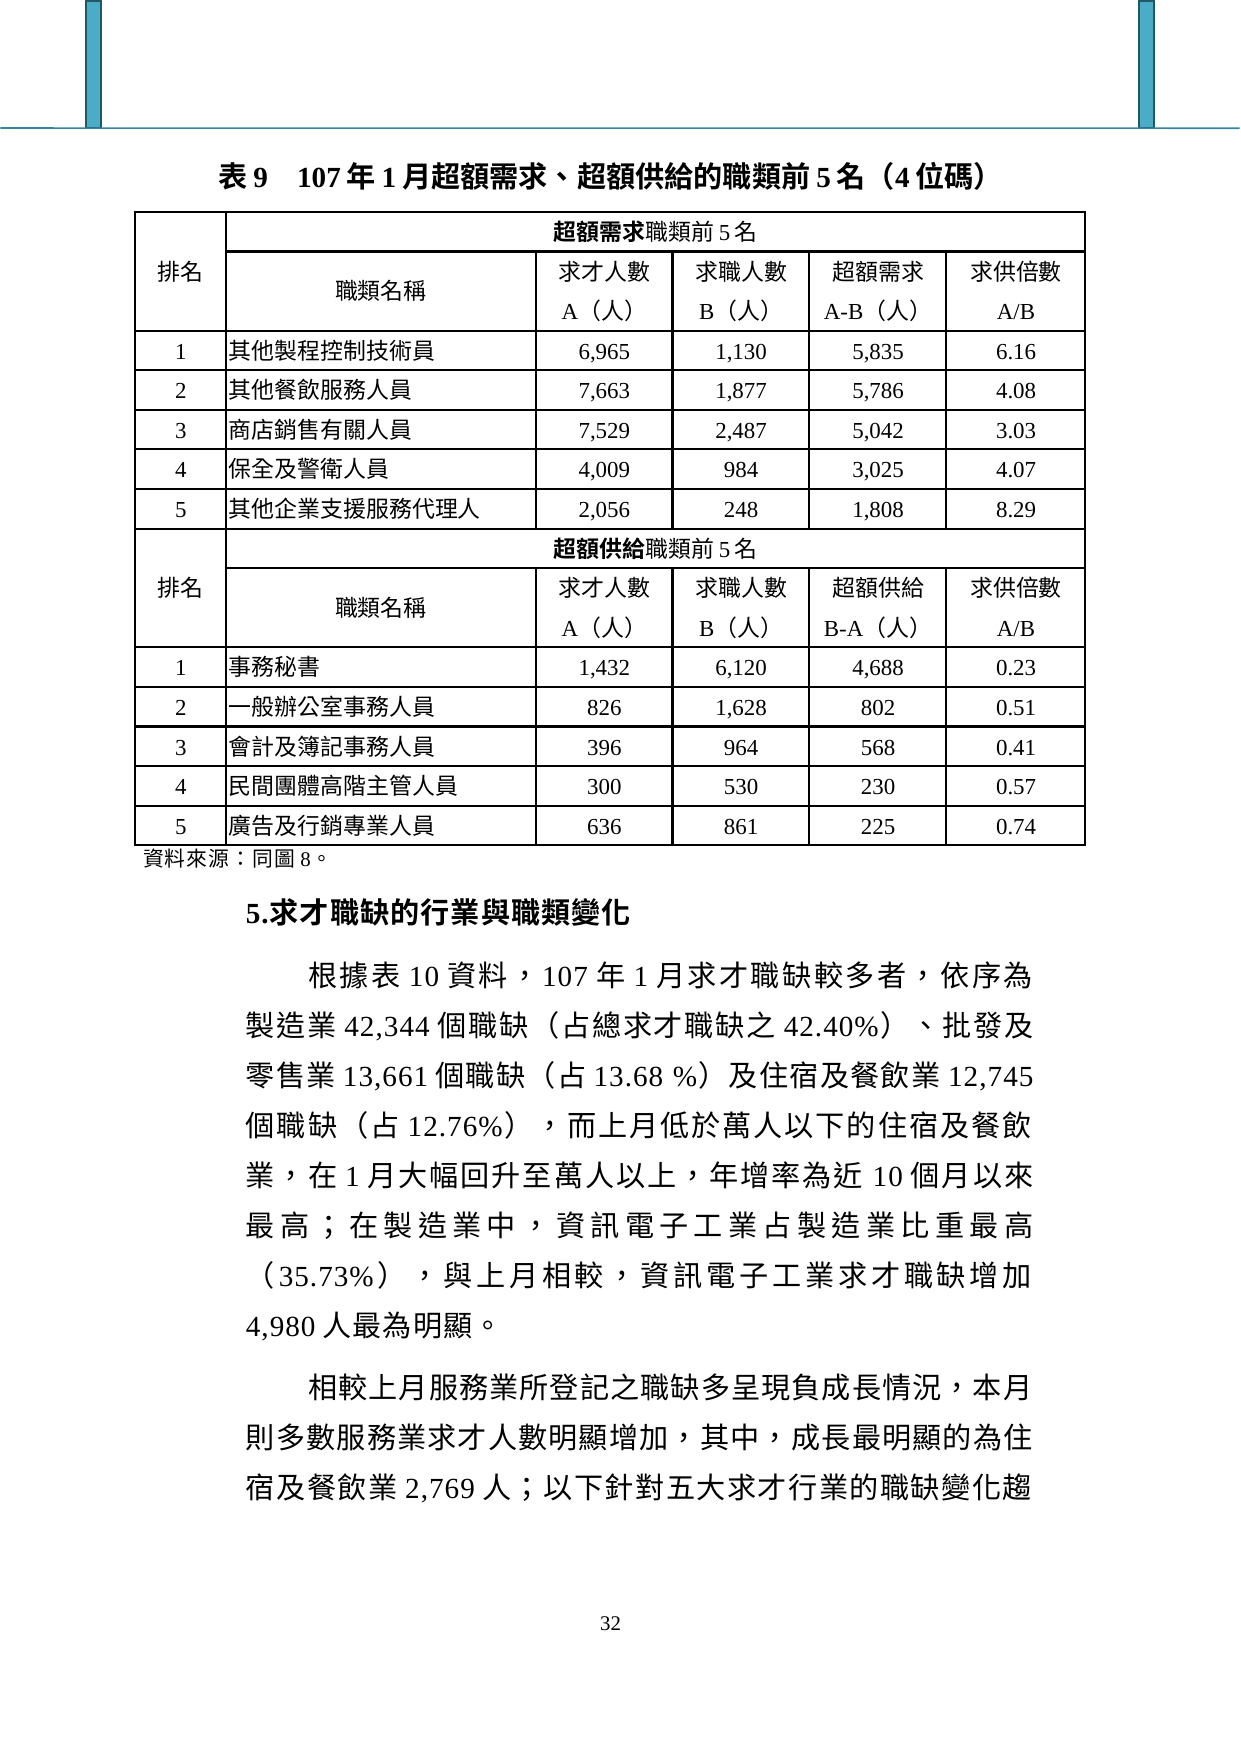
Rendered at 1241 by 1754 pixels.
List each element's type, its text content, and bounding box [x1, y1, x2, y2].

table_cell 其他製程控制技術員 [227, 332, 535, 369]
table_cell A（人） [537, 607, 671, 646]
table_cell 2,056 [537, 490, 671, 527]
table_cell B（人） [674, 290, 808, 329]
table_cell 225 [810, 807, 945, 844]
table_cell 3,025 [810, 450, 945, 488]
table_cell 984 [674, 450, 808, 488]
table_cell 6,965 [537, 332, 671, 369]
table_cell 事務秘書 [227, 648, 535, 686]
table_cell 3 [136, 411, 225, 448]
table_cell 廣告及行銷專業人員 [227, 807, 535, 844]
table_cell 會計及簿記事務人員 [227, 728, 535, 765]
table_cell 求供倍數 [947, 569, 1084, 607]
table_cell 0.51 [947, 688, 1084, 725]
table_cell 1,130 [674, 332, 808, 369]
table_cell 7,529 [537, 411, 671, 448]
table_cell 2,487 [674, 411, 808, 448]
table_cell 一般辦公室事務人員 [227, 688, 535, 725]
table_cell A/B [947, 290, 1084, 329]
table_header 排名 [136, 213, 225, 329]
table_cell 求才人數 [537, 253, 671, 290]
table_cell 530 [674, 767, 808, 804]
table_cell 超額需求 [810, 253, 945, 290]
table_cell 1,432 [537, 648, 671, 686]
table_cell B（人） [674, 607, 808, 646]
table_cell 其他企業支援服務代理人 [227, 490, 535, 527]
table_cell 6.16 [947, 332, 1084, 369]
table_cell 636 [537, 807, 671, 844]
table_cell 0.23 [947, 648, 1084, 686]
table_cell 396 [537, 728, 671, 765]
table_cell 300 [537, 767, 671, 804]
table_cell 0.57 [947, 767, 1084, 804]
table_cell 超額供給職類前5名 [227, 530, 1084, 567]
table_cell A/B [947, 607, 1084, 646]
table_cell 保全及警衛人員 [227, 450, 535, 488]
table_cell 4 [136, 450, 225, 488]
table_cell 568 [810, 728, 945, 765]
table_cell 4.07 [947, 450, 1084, 488]
table_cell 2 [136, 371, 225, 409]
text 相較上月服務業所登記之職缺多呈現負成長情況，本月則多數服務業求才人數明顯增加，其中，成長最明顯的為住宿及餐飲業2,769人；以下針對五大求才行業的職缺變化趨 [246, 1359, 1033, 1509]
table_cell 其他餐飲服務人員 [227, 371, 535, 409]
subtitle 5.求才職缺的行業與職類變化 [246, 884, 1033, 934]
table_cell 4.08 [947, 371, 1084, 409]
table_cell 4,009 [537, 450, 671, 488]
table_cell 8.29 [947, 490, 1084, 527]
table_cell 861 [674, 807, 808, 844]
table_cell 排名 [136, 530, 225, 646]
table_cell 商店銷售有關人員 [227, 411, 535, 448]
table_cell A-B（人） [810, 290, 945, 329]
table_cell 826 [537, 688, 671, 725]
table_cell 5 [136, 807, 225, 844]
table_cell A（人） [537, 290, 671, 329]
table_cell 5 [136, 490, 225, 527]
table_cell 0.74 [947, 807, 1084, 844]
table_cell 民間團體高階主管人員 [227, 767, 535, 804]
table_cell 1,628 [674, 688, 808, 725]
table_cell 求職人數 [674, 253, 808, 290]
table_cell 802 [810, 688, 945, 725]
table_cell 4 [136, 767, 225, 804]
table_cell 1 [136, 332, 225, 369]
table_cell 職類名稱 [227, 569, 535, 646]
table_cell 964 [674, 728, 808, 765]
table_cell 4,688 [810, 648, 945, 686]
table_cell 5,786 [810, 371, 945, 409]
table_cell 超額供給 [810, 569, 945, 607]
text 資料來源：同圖8。 [143, 846, 1033, 871]
text 根據表10資料，107年1月求才職缺較多者，依序為製造業42,344個職缺（占總求才職缺之42.40%）、批發及零售業13,661個職缺（占13.68 %）及住宿及餐飲業12,745個職缺（占12.76%），而上月低於萬人以下的住宿及餐飲業，在1月大幅回升至萬人以上，年增率為近10個月以來最高；在製造業中，資訊電子工業占製造業比重最高（35.73%），與上月相較，資訊電子工業求才職缺增加4,980人最為明顯。 [246, 946, 1033, 1346]
table_cell 1,877 [674, 371, 808, 409]
table_cell 2 [136, 688, 225, 725]
table_cell 5,042 [810, 411, 945, 448]
table_cell 3.03 [947, 411, 1084, 448]
table_cell 230 [810, 767, 945, 804]
table_cell 7,663 [537, 371, 671, 409]
table_cell 求職人數 [674, 569, 808, 607]
table_cell 0.41 [947, 728, 1084, 765]
table_cell 求才人數 [537, 569, 671, 607]
table_header 超額需求職類前5名 [227, 213, 1084, 250]
table_cell 求供倍數 [947, 253, 1084, 290]
table_cell 1 [136, 648, 225, 686]
table_cell 3 [136, 728, 225, 765]
table_cell B-A（人） [810, 607, 945, 646]
table_cell 職類名稱 [227, 253, 535, 329]
table_cell 5,835 [810, 332, 945, 369]
table_cell 248 [674, 490, 808, 527]
table_cell 1,808 [810, 490, 945, 527]
text 表9 107年1月超額需求、超額供給的職類前5名（4位碼） [187, 144, 1033, 198]
table_cell 6,120 [674, 648, 808, 686]
